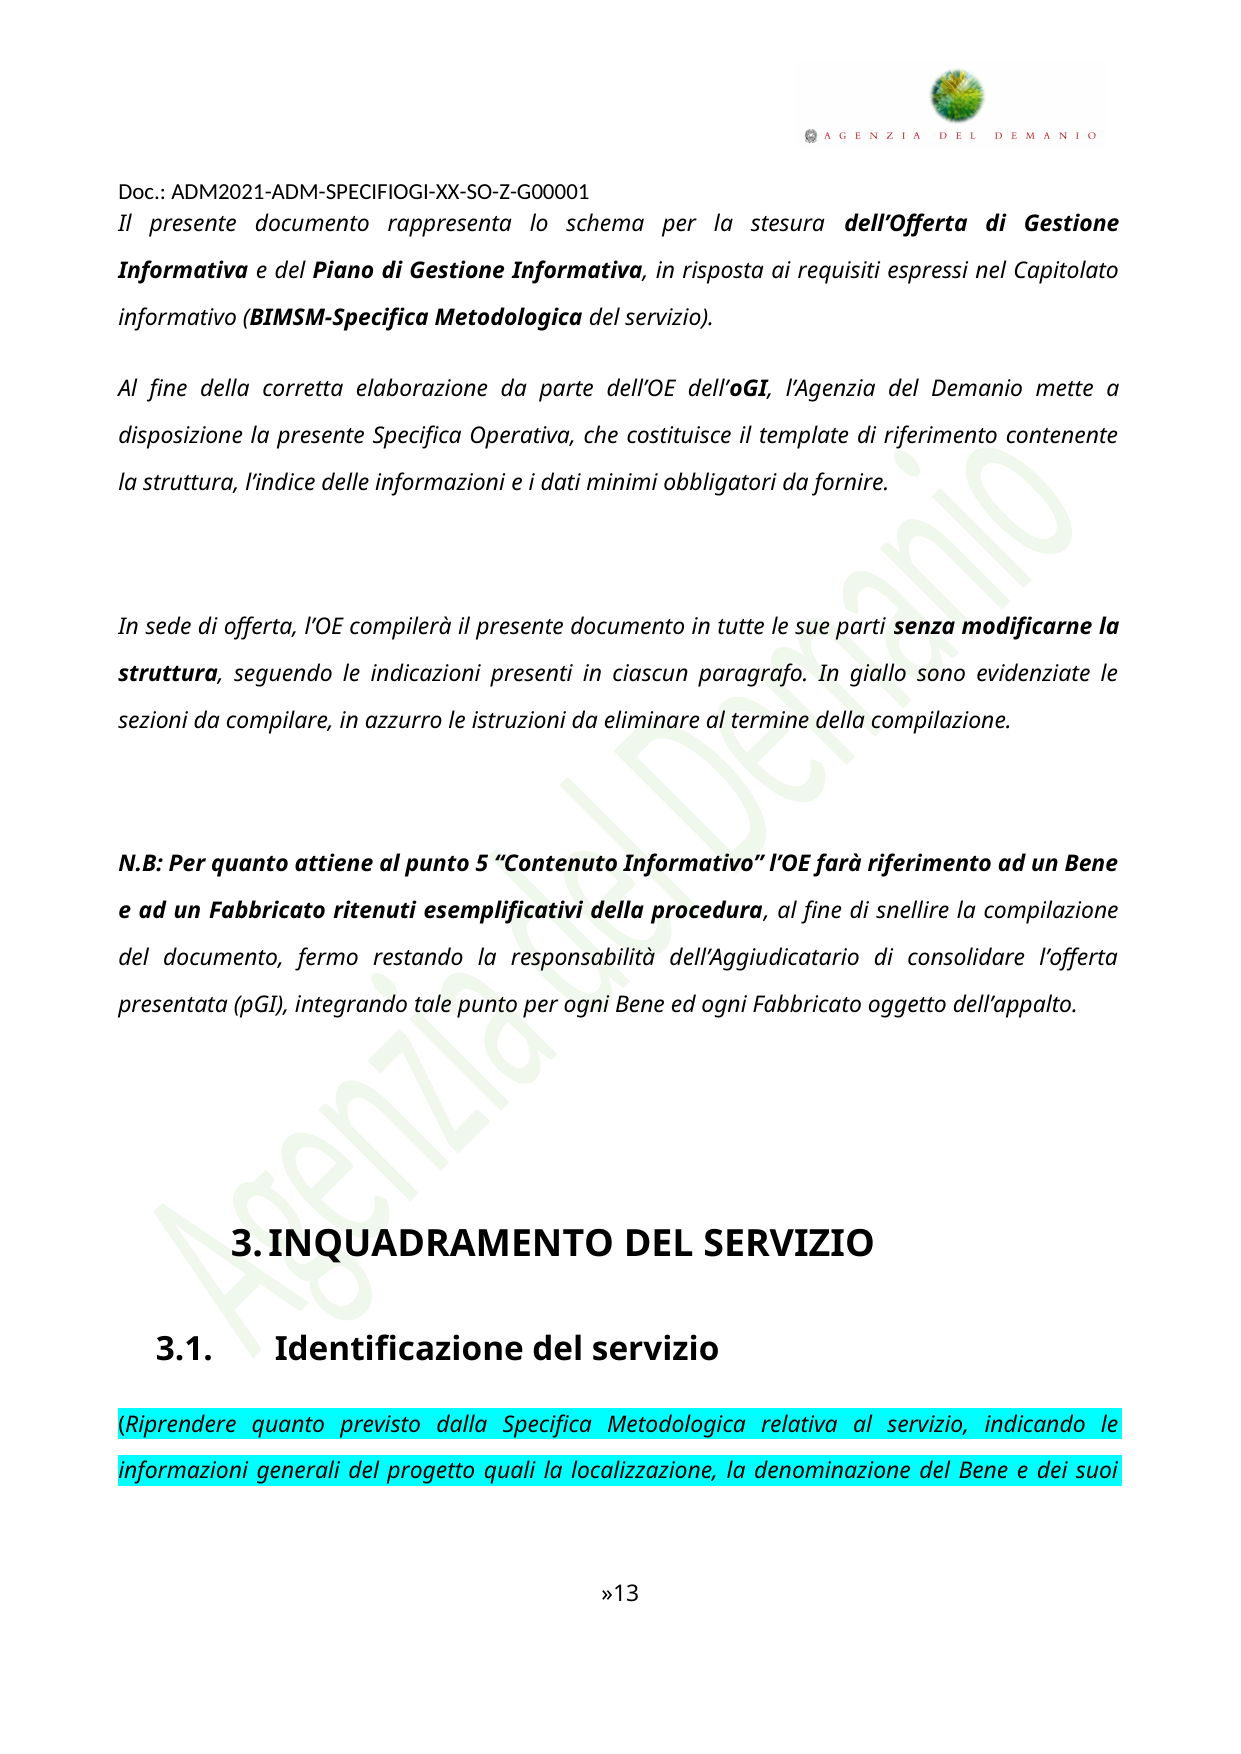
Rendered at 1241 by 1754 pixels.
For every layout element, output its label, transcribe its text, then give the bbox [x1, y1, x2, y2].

text N.B: Per quanto attiene al punto 5 “Contenuto Informativo” l’OE farà riferimento ad un Bene e ad un Fabbricato ritenuti esemplificativi della procedura, al fine di snellire la compilazione del documento, fermo restando la responsabilità dell’Aggiudicatario di consolidare l’offerta presentata (pGI), integrando tale punto per ogni Bene ed ogni Fabbricato oggetto dell’appalto. [118, 847, 1122, 1019]
list INQUADRAMENTO DEL SERVIZIO [252, 1216, 289, 1237]
text Il presente documento rappresenta lo schema per la stesura dell’Offerta di Gestione Informativa e del Piano di Gestione Informativa, in risposta ai requisiti espressi nel Capitolato informativo (BIMSM-Specifica Metodologica del servizio). [118, 207, 1122, 332]
text In sede di offerta, l’OE compilerà il presente documento in tutte le sue parti senza modificarne la struttura, seguendo le indicazioni presenti in ciascun paragrafo. In giallo sono evidenziate le sezioni da compilare, in azzurro le istruzioni da eliminare al termine della compilazione. [118, 610, 1122, 735]
list INQUADRAMENTO DEL SERVIZIO [291, 1216, 350, 1264]
list Identificazione del servizio [156, 1325, 1122, 1370]
text (Riprendere quanto previsto dalla Specifica Metodologica relativa al servizio, indicando le informazioni generali del progetto quali la localizzazione, la denominazione del Bene e dei suoi [118, 1408, 1122, 1486]
list INQUADRAMENTO DEL SERVIZIO [242, 1233, 287, 1267]
text Al fine della corretta elaborazione da parte dell’OE dell’oGI, l’Agenzia del Demanio mette a disposizione la presente Specifica Operativa, che costituisce il template di riferimento contenente la struttura, l’indice delle informazioni e i dati minimi obbligatori da fornire. [118, 372, 1122, 497]
list INQUADRAMENTO DEL SERVIZIO [351, 1216, 1122, 1267]
